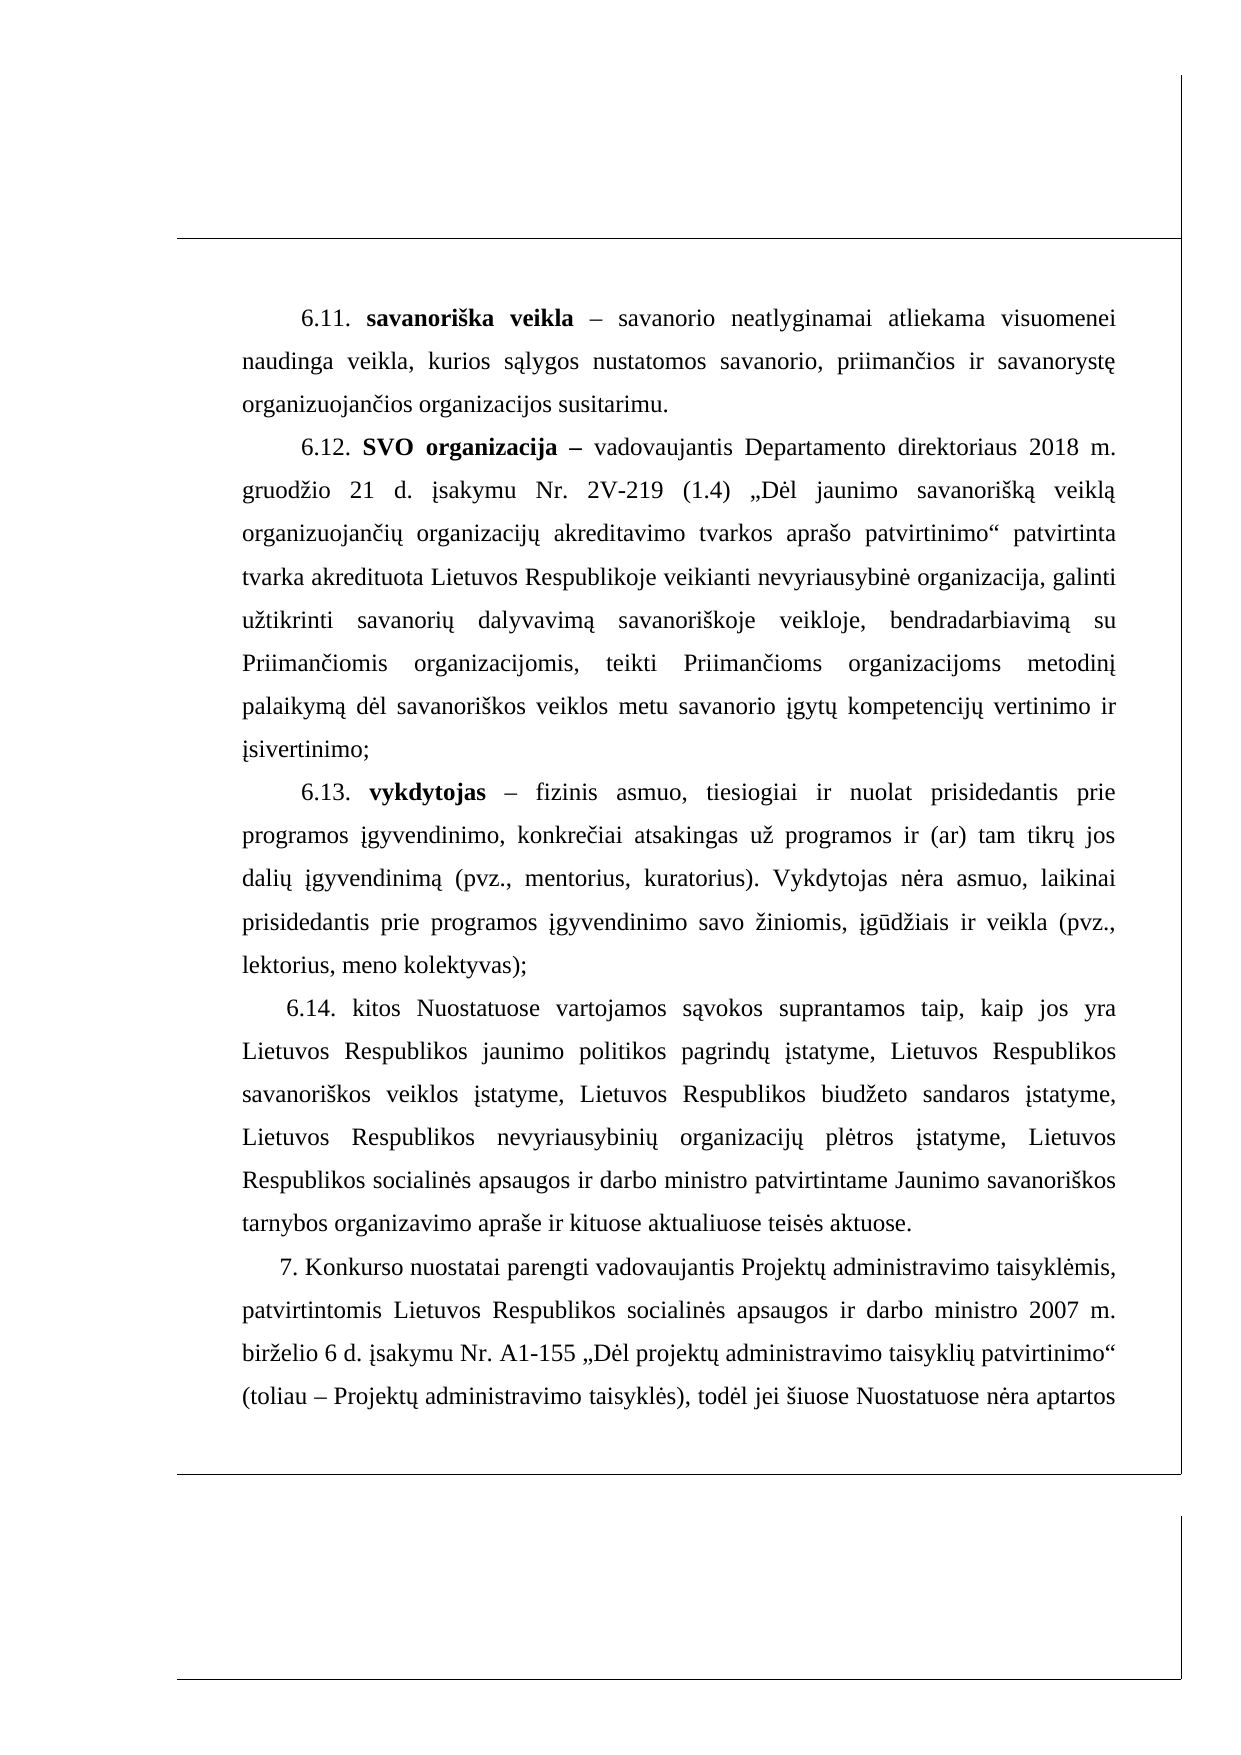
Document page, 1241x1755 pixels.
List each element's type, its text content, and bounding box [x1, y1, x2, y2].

text 6.11. savanoriška veikla – savanorio neatlyginamai atliekama visuomenei naudinga veikla, kurios sąlygos nustatomos savanorio, priimančios ir savanorystę organizuojančios organizacijos susitarimu. [177, 238, 1181, 368]
text 6.13. vykdytojas – fizinis asmuo, tiesiogiai ir nuolat prisidedantis prie programos įgyvendinimo, konkrečiai atsakingas už programos ir (ar) tam tikrų jos dalių įgyvendinimą (pvz., mentorius, kuratorius). Vykdytojas nėra asmuo, laikinai prisidedantis prie programos įgyvendinimo savo žiniomis, įgūdžiais ir veikla (pvz., lektorius, meno kolektyvas); [177, 713, 1181, 928]
text 6.12. SVO organizacija – vadovaujantis Departamento direktoriaus 2018 m. gruodžio 21 d. įsakymu Nr. 2V-219 (1.4) „Dėl jaunimo savanorišką veiklą organizuojančių organizacijų akreditavimo tvarkos aprašo patvirtinimo“ patvirtinta tvarka akredituota Lietuvos Respublikoje veikianti nevyriausybinė organizacija, galinti užtikrinti savanorių dalyvavimą savanoriškoje veikloje, bendradarbiavimą su Priimančiomis organizacijomis, teikti Priimančioms organizacijoms metodinį palaikymą dėl savanoriškos veiklos metu savanorio įgytų kompetencijų vertinimo ir įsivertinimo; [177, 368, 1181, 713]
text 6.14. kitos Nuostatuose vartojamos sąvokos suprantamos taip, kaip jos yra Lietuvos Respublikos jaunimo politikos pagrindų įstatyme, Lietuvos Respublikos savanoriškos veiklos įstatyme, Lietuvos Respublikos biudžeto sandaros įstatyme, Lietuvos Respublikos nevyriausybinių organizacijų plėtros įstatyme, Lietuvos Respublikos socialinės apsaugos ir darbo ministro patvirtintame Jaunimo savanoriškos tarnybos organizavimo apraše ir kituose aktualiuose teisės aktuose. [177, 928, 1181, 1187]
text 7. Konkurso nuostatai parengti vadovaujantis Projektų administravimo taisyklėmis, patvirtintomis Lietuvos Respublikos socialinės apsaugos ir darbo ministro 2007 m. birželio 6 d. įsakymu Nr. A1-155 „Dėl projektų administravimo taisyklių patvirtinimo“ (toliau – Projektų administravimo taisyklės), todėl jei šiuose Nuostatuose nėra aptartos tam tikros procedūros, jos atliekamos vadovaujantis Projektų administravimo taisyklėmis. [177, 1187, 1181, 1474]
